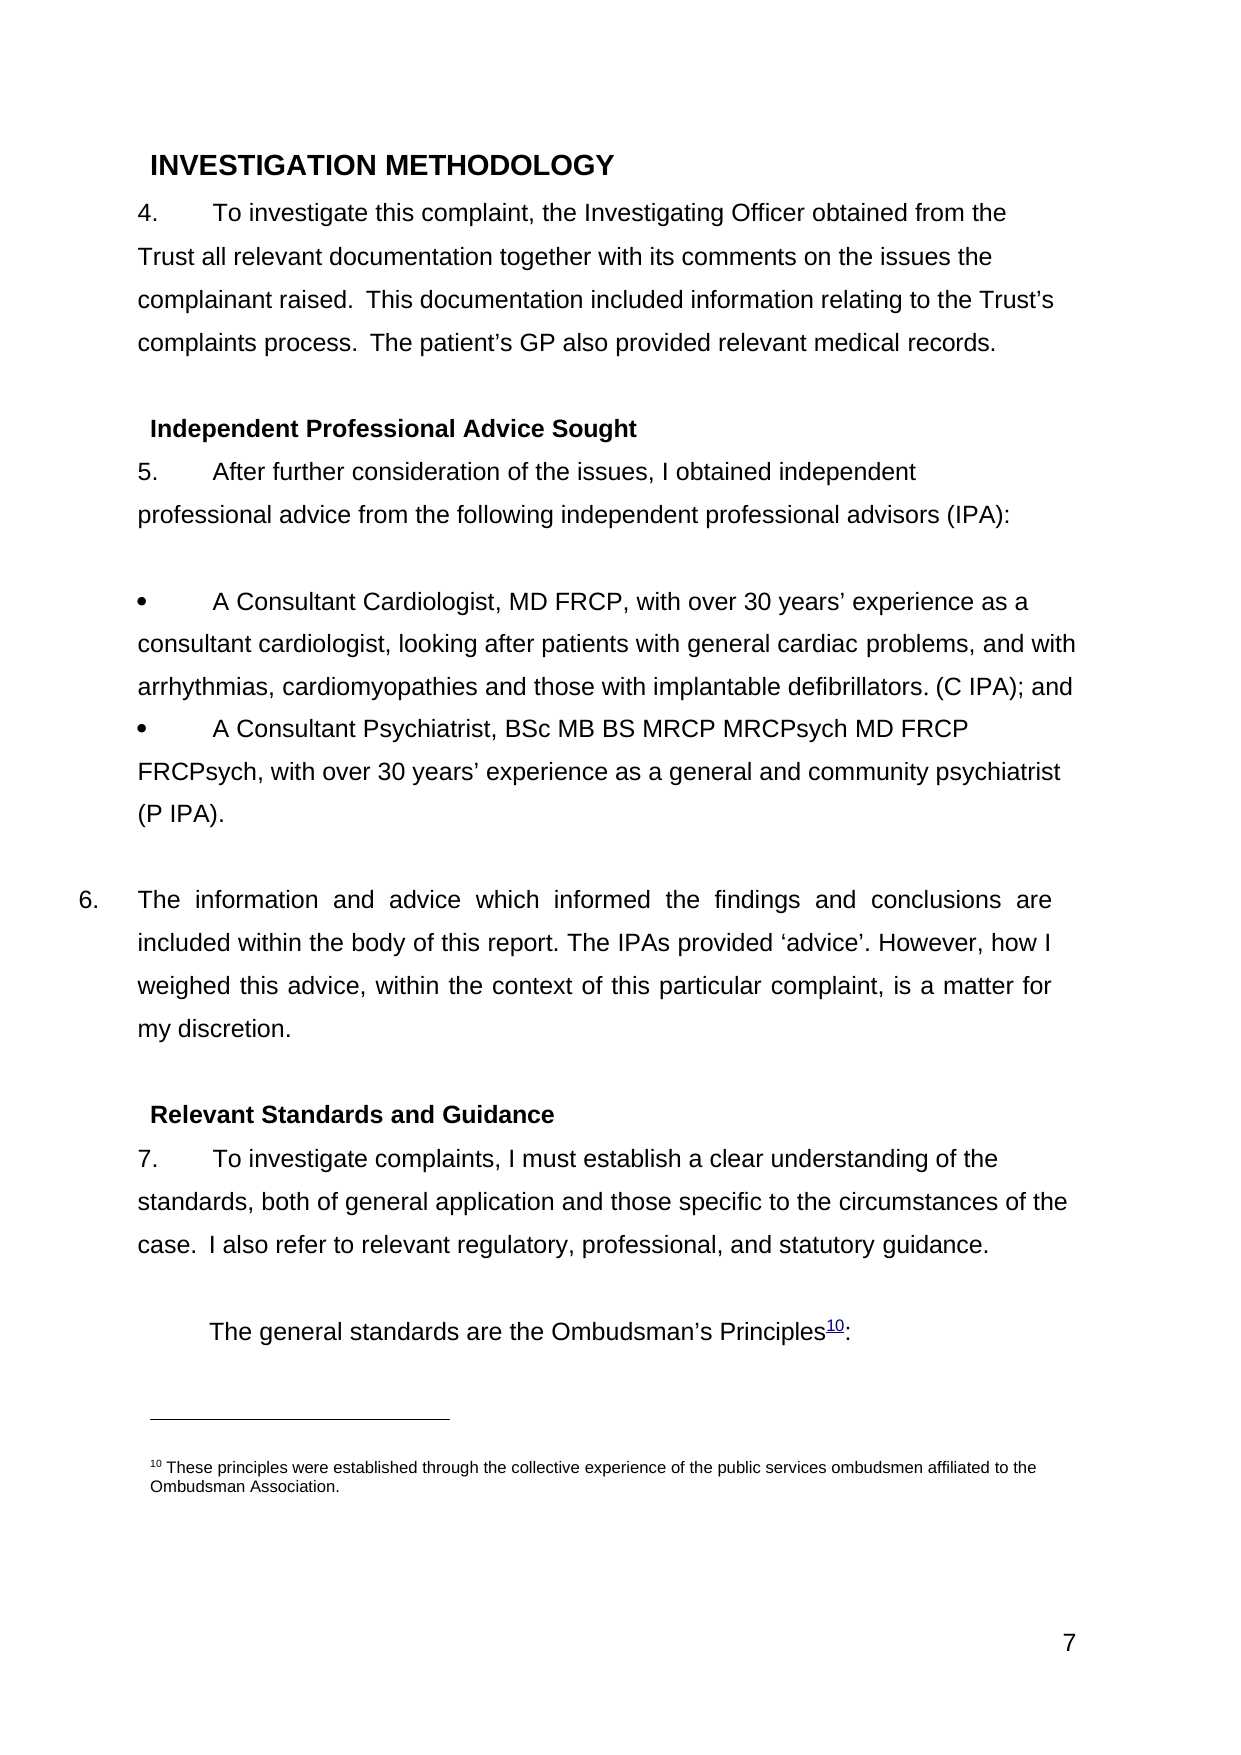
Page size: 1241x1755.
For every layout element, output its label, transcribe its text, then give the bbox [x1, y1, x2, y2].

text 10 These principles were established through the collective experience of the public services ombudsmen affiliated to the Ombudsman Association. [150, 1457, 1103, 1496]
subtitle Independent Professional Advice Sought [150, 414, 1103, 443]
list To investigate complaints, I must establish a clear understanding of the standards, both of general application and those specific to the circumstances of the case. I also refer to relevant regulatory, professional, and statutory guidance. [137, 1144, 1070, 1259]
subtitle INVESTIGATION METHODOLOGY [150, 148, 1103, 181]
subtitle Relevant Standards and Guidance [150, 1100, 1103, 1129]
text The general standards are the Ombudsman’s Principles10: [209, 1316, 1103, 1346]
list A Consultant Cardiologist, MD FRCP, with over 30 years’ experience as a consultant cardiologist, looking after patients with general cardiac problems, and with arrhythmias, cardiomyopathies and those with implantable defibrillators. (C IPA); and [137, 587, 1089, 701]
list A Consultant Psychiatrist, BSc MB BS MRCP MRCPsych MD FRCP FRCPsych, with over 30 years’ experience as a general and community psychiatrist (P IPA). [137, 714, 1083, 828]
list After further consideration of the issues, I obtained independent professional advice from the following independent professional advisors (IPA): [137, 457, 1055, 529]
list To investigate this complaint, the Investigating Officer obtained from the Trust all relevant documentation together with its comments on the issues the complainant raised. This documentation included information relating to the Trust’s complaints process. The patient’s GP also provided relevant medical records. [137, 198, 1067, 356]
list The information and advice which informed the findings and conclusions are included within the body of this report. The IPAs provided ‘advice’. However, how I weighed this advice, within the context of this particular complaint, is a matter for my discretion. [78, 885, 1052, 1043]
